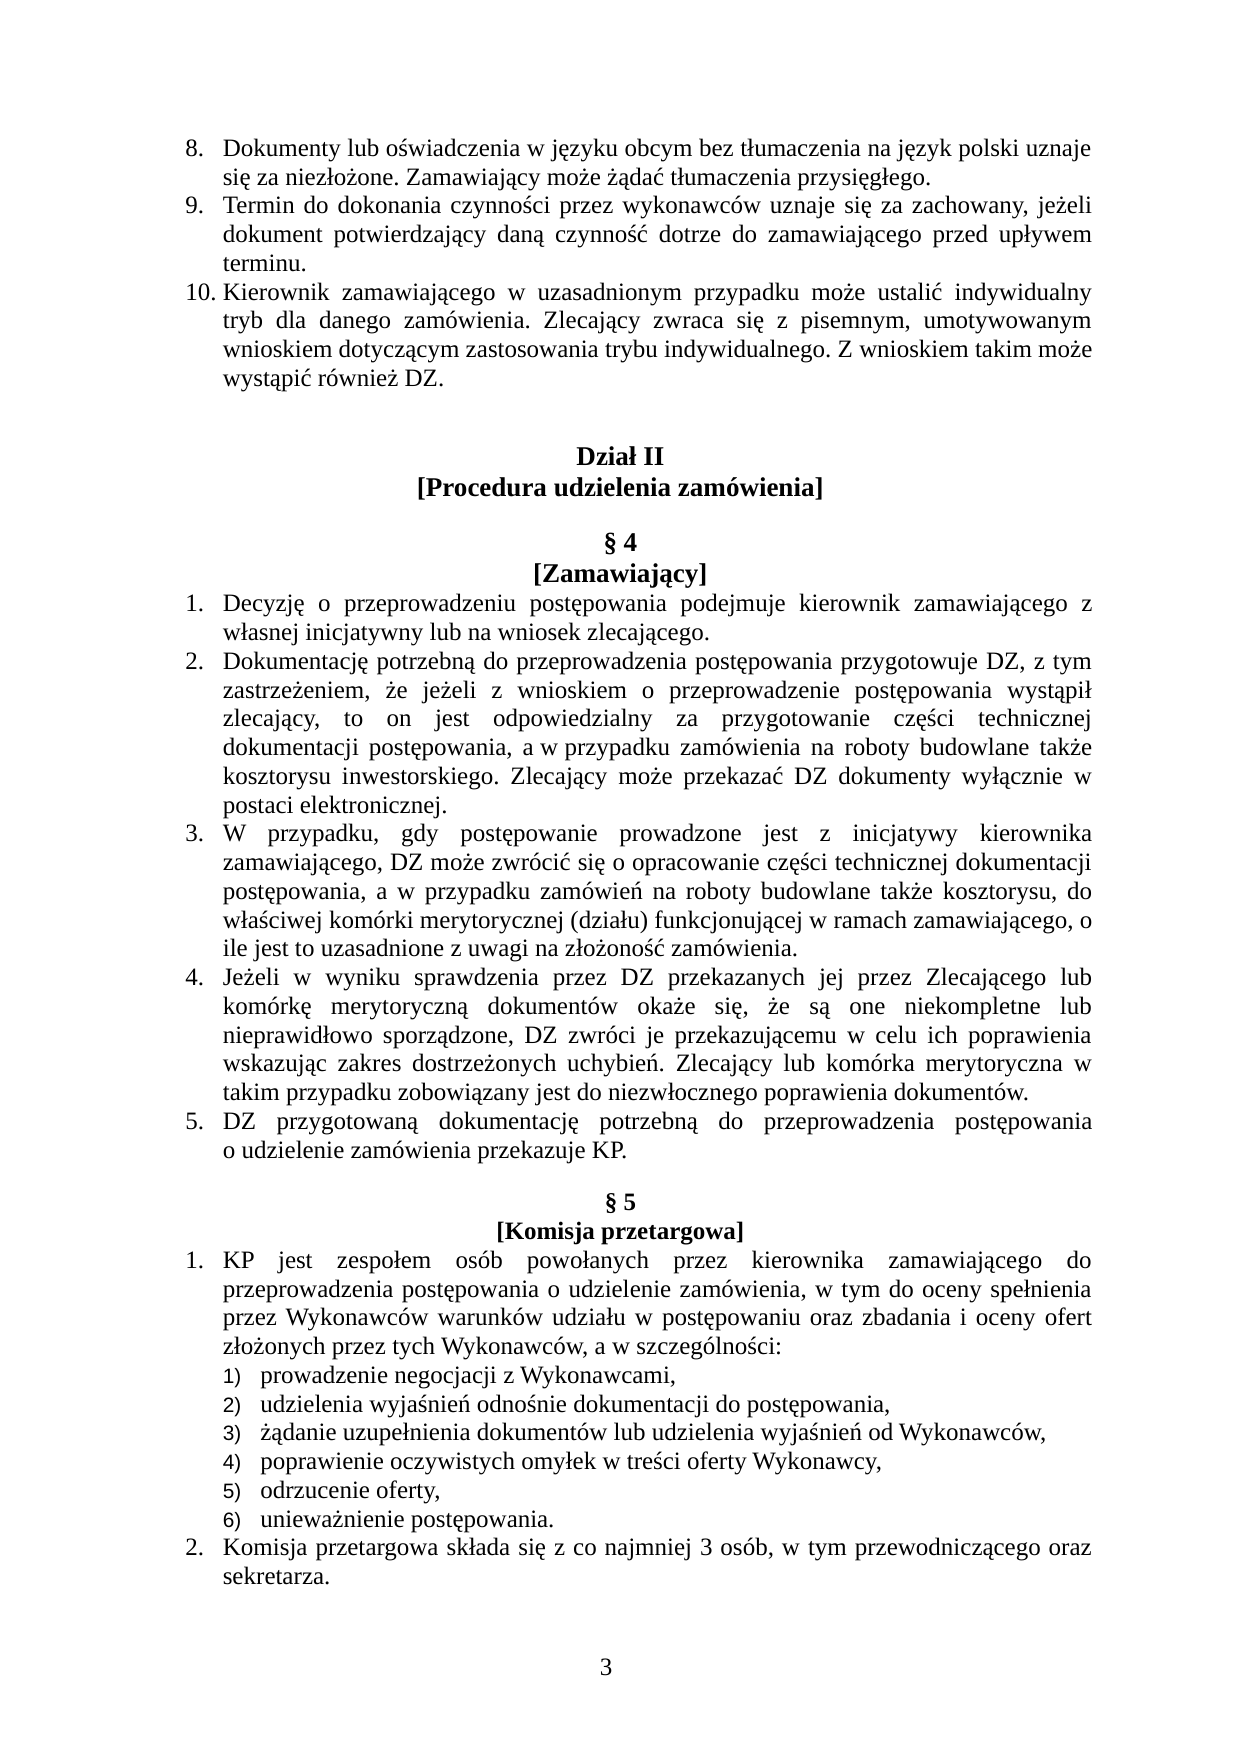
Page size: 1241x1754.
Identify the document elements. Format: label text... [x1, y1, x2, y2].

list Dokumenty lub oświadczenia w języku obcym bez tłumaczenia na język polski uznaje się za niezłożone. Zamawiający może żądać tłumaczenia przysięgłego. [185, 133, 1093, 190]
list KP jest zespołem osób powołanych przez kierownika zamawiającego do przeprowadzenia postępowania o udzielenie zamówienia, w tym do oceny spełnienia przez Wykonawców warunków udziału w postępowaniu oraz zbadania i oceny ofert złożonych przez tych Wykonawców, a w szczególności: [185, 1245, 1093, 1360]
text § 5 [148, 1187, 1093, 1216]
list Komisja przetargowa składa się z co najmniej 3 osób, w tym przewodniczącego oraz sekretarza. [185, 1532, 1093, 1590]
text [Procedura udzielenia zamówienia] [148, 471, 1093, 502]
list Kierownik zamawiającego w uzasadnionym przypadku może ustalić indywidualny tryb dla danego zamówienia. Zlecający zwraca się z pisemnym, umotywowanym wnioskiem dotyczącym zastosowania trybu indywidualnego. Z wnioskiem takim może wystąpić również DZ. [185, 277, 1093, 392]
list prowadzenie negocjacji z Wykonawcami, [223, 1360, 1093, 1389]
text Dział II [148, 440, 1093, 471]
list żądanie uzupełnienia dokumentów lub udzielenia wyjaśnień od Wykonawców, [223, 1417, 1093, 1446]
list W przypadku, gdy postępowanie prowadzone jest z inicjatywy kierownika zamawiającego, DZ może zwrócić się o opracowanie części technicznej dokumentacji postępowania, a w przypadku zamówień na roboty budowlane także kosztorysu, do właściwej komórki merytorycznej (działu) funkcjonującej w ramach zamawiającego, o ile jest to uzasadnione z uwagi na złożoność zamówienia. [185, 818, 1093, 962]
list Jeżeli w wyniku sprawdzenia przez DZ przekazanych jej przez Zlecającego lub komórkę merytoryczną dokumentów okaże się, że są one niekompletne lub nieprawidłowo sporządzone, DZ zwróci je przekazującemu w celu ich poprawienia wskazując zakres dostrzeżonych uchybień. Zlecający lub komórka merytoryczna w takim przypadku zobowiązany jest do niezwłocznego poprawienia dokumentów. [185, 962, 1093, 1106]
list poprawienie oczywistych omyłek w treści oferty Wykonawcy, [223, 1446, 1093, 1475]
list Termin do dokonania czynności przez wykonawców uznaje się za zachowany, jeżeli dokument potwierdzający daną czynność dotrze do zamawiającego przed upływem terminu. [185, 190, 1093, 277]
list Dokumentację potrzebną do przeprowadzenia postępowania przygotowuje DZ, z tym zastrzeżeniem, że jeżeli z wnioskiem o przeprowadzenie postępowania wystąpił zlecający, to on jest odpowiedzialny za przygotowanie części technicznej dokumentacji postępowania, a w przypadku zamówienia na roboty budowlane także kosztorysu inwestorskiego. Zlecający może przekazać DZ dokumenty wyłącznie w postaci elektronicznej. [185, 646, 1093, 818]
text [Komisja przetargowa] [148, 1216, 1093, 1245]
list unieważnienie postępowania. [223, 1504, 1093, 1532]
text § 4 [148, 526, 1093, 557]
list odrzucenie oferty, [223, 1475, 1093, 1504]
list Decyzję o przeprowadzeniu postępowania podejmuje kierownik zamawiającego z własnej inicjatywny lub na wniosek zlecającego. [185, 588, 1093, 646]
list udzielenia wyjaśnień odnośnie dokumentacji do postępowania, [223, 1389, 1093, 1417]
list DZ przygotowaną dokumentację potrzebną do przeprowadzenia postępowania o udzielenie zamówienia przekazuje KP. [185, 1106, 1093, 1163]
text [Zamawiający] [148, 557, 1093, 588]
